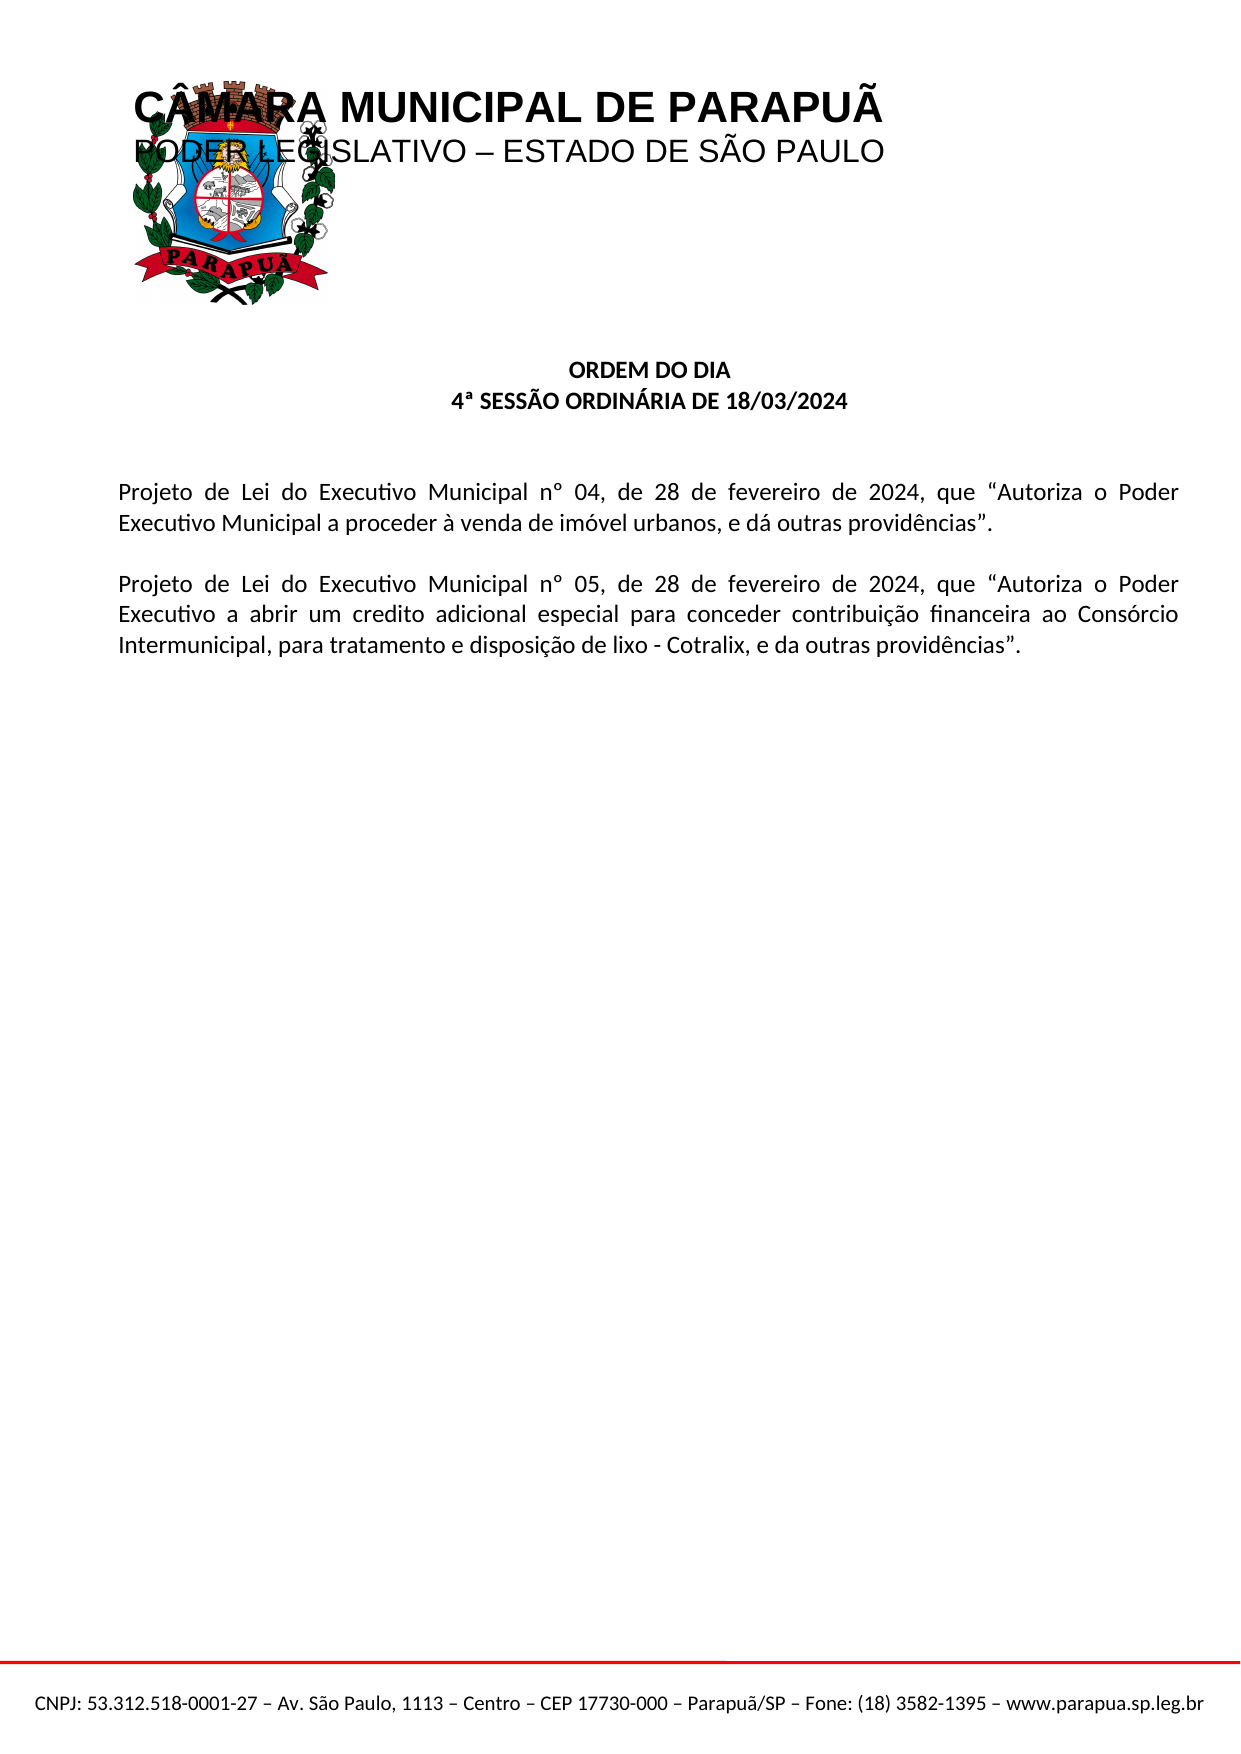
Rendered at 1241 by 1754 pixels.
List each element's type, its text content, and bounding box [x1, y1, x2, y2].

text Projeto de Lei do Executivo Municipal nº 05, de 28 de fevereiro de 2024, que “Autoriza o Poder Executivo a abrir um credito adicional especial para conceder contribuição financeira ao Consórcio Intermunicipal, para tratamento e disposição de lixo - Cotralix, e da outras providências”. [118, 568, 1181, 659]
text 4ª SESSÃO ORDINÁRIA DE 18/03/2024 [118, 385, 1181, 415]
text Projeto de Lei do Executivo Municipal nº 04, de 28 de fevereiro de 2024, que “Autoriza o Poder Executivo Municipal a proceder à venda de imóvel urbanos, e dá outras providências”. [118, 476, 1181, 537]
picture [133, 81, 336, 305]
text ORDEM DO DIA [118, 354, 1181, 385]
